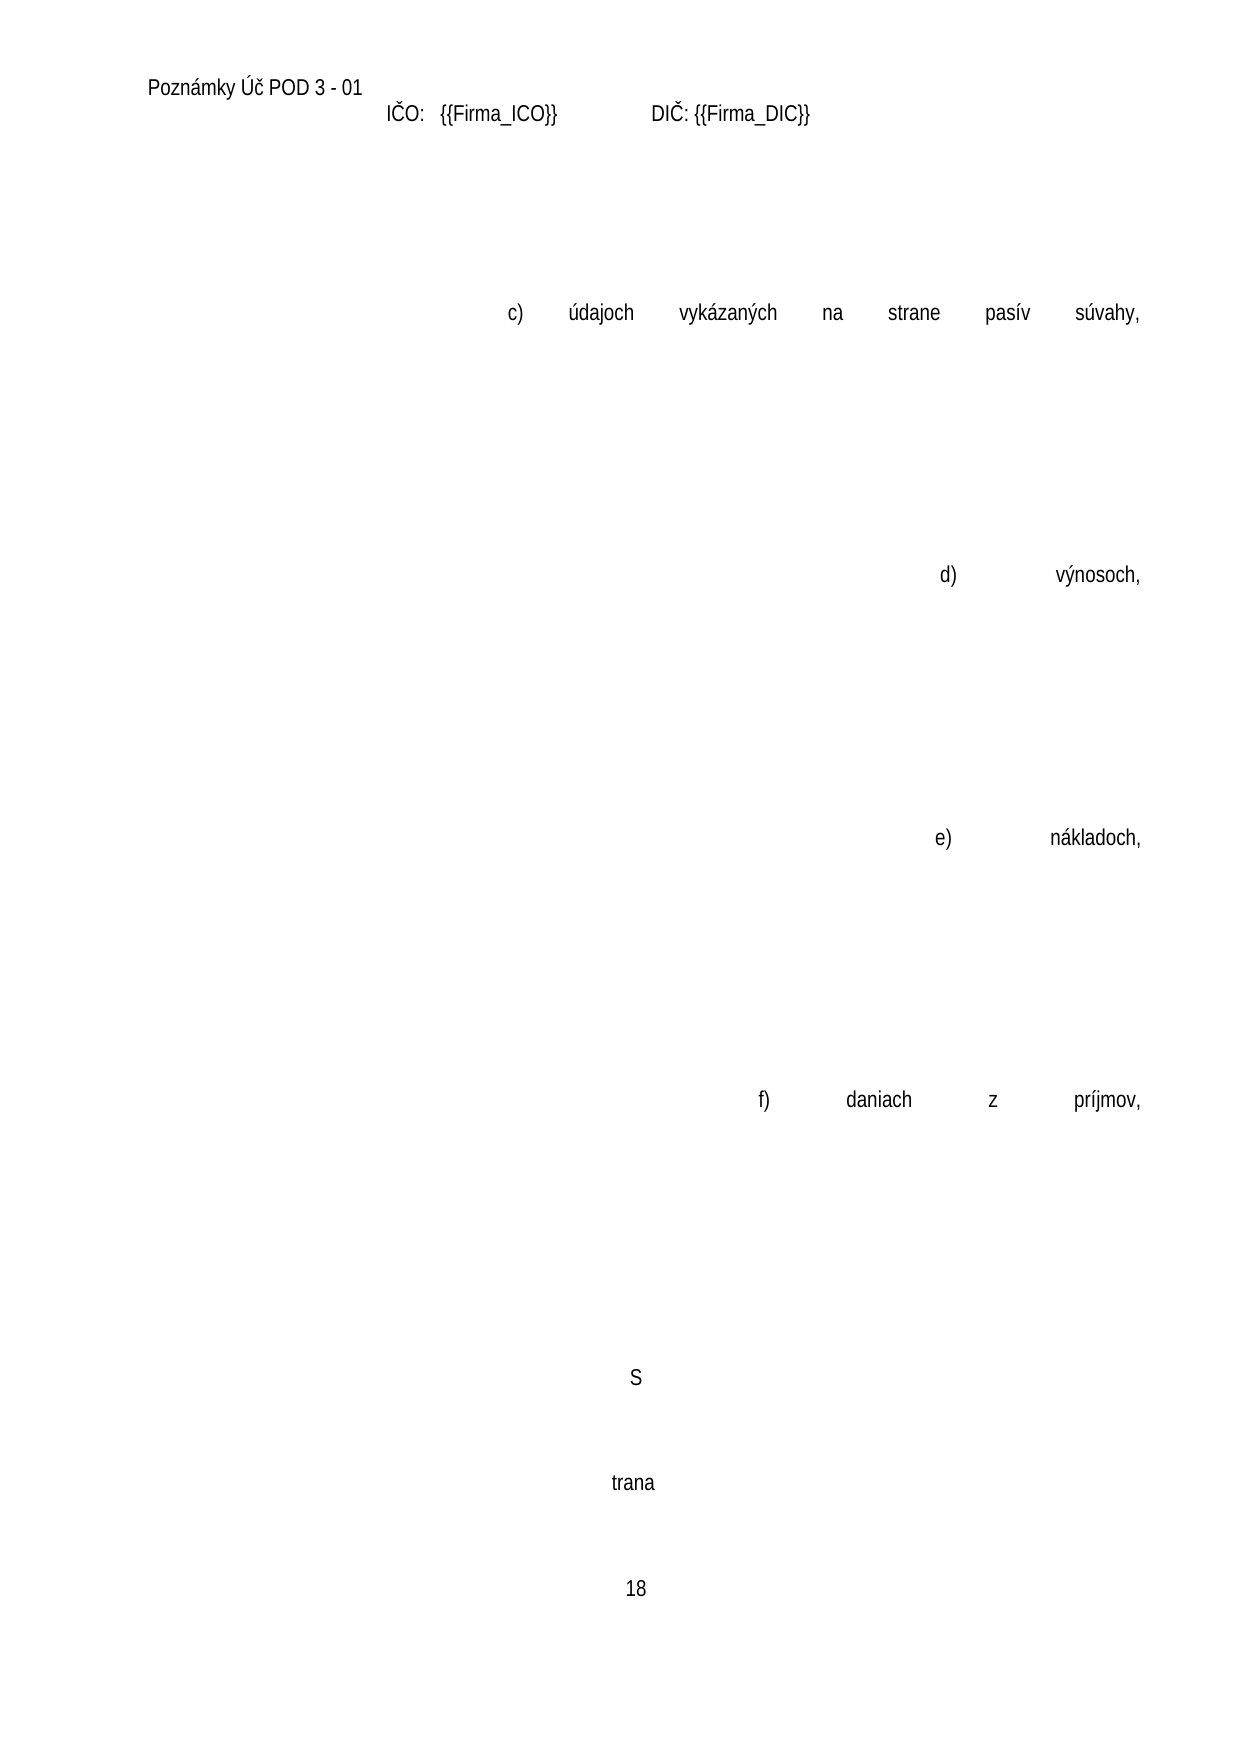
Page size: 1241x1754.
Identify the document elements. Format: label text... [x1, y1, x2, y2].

text d) výnosoch, [148, 410, 1141, 648]
text e) nákladoch, [148, 673, 1141, 911]
text c) údajoch vykázaných na strane pasív súvahy, [148, 148, 1141, 386]
text f) daniach z príjmov, [148, 935, 1141, 1173]
